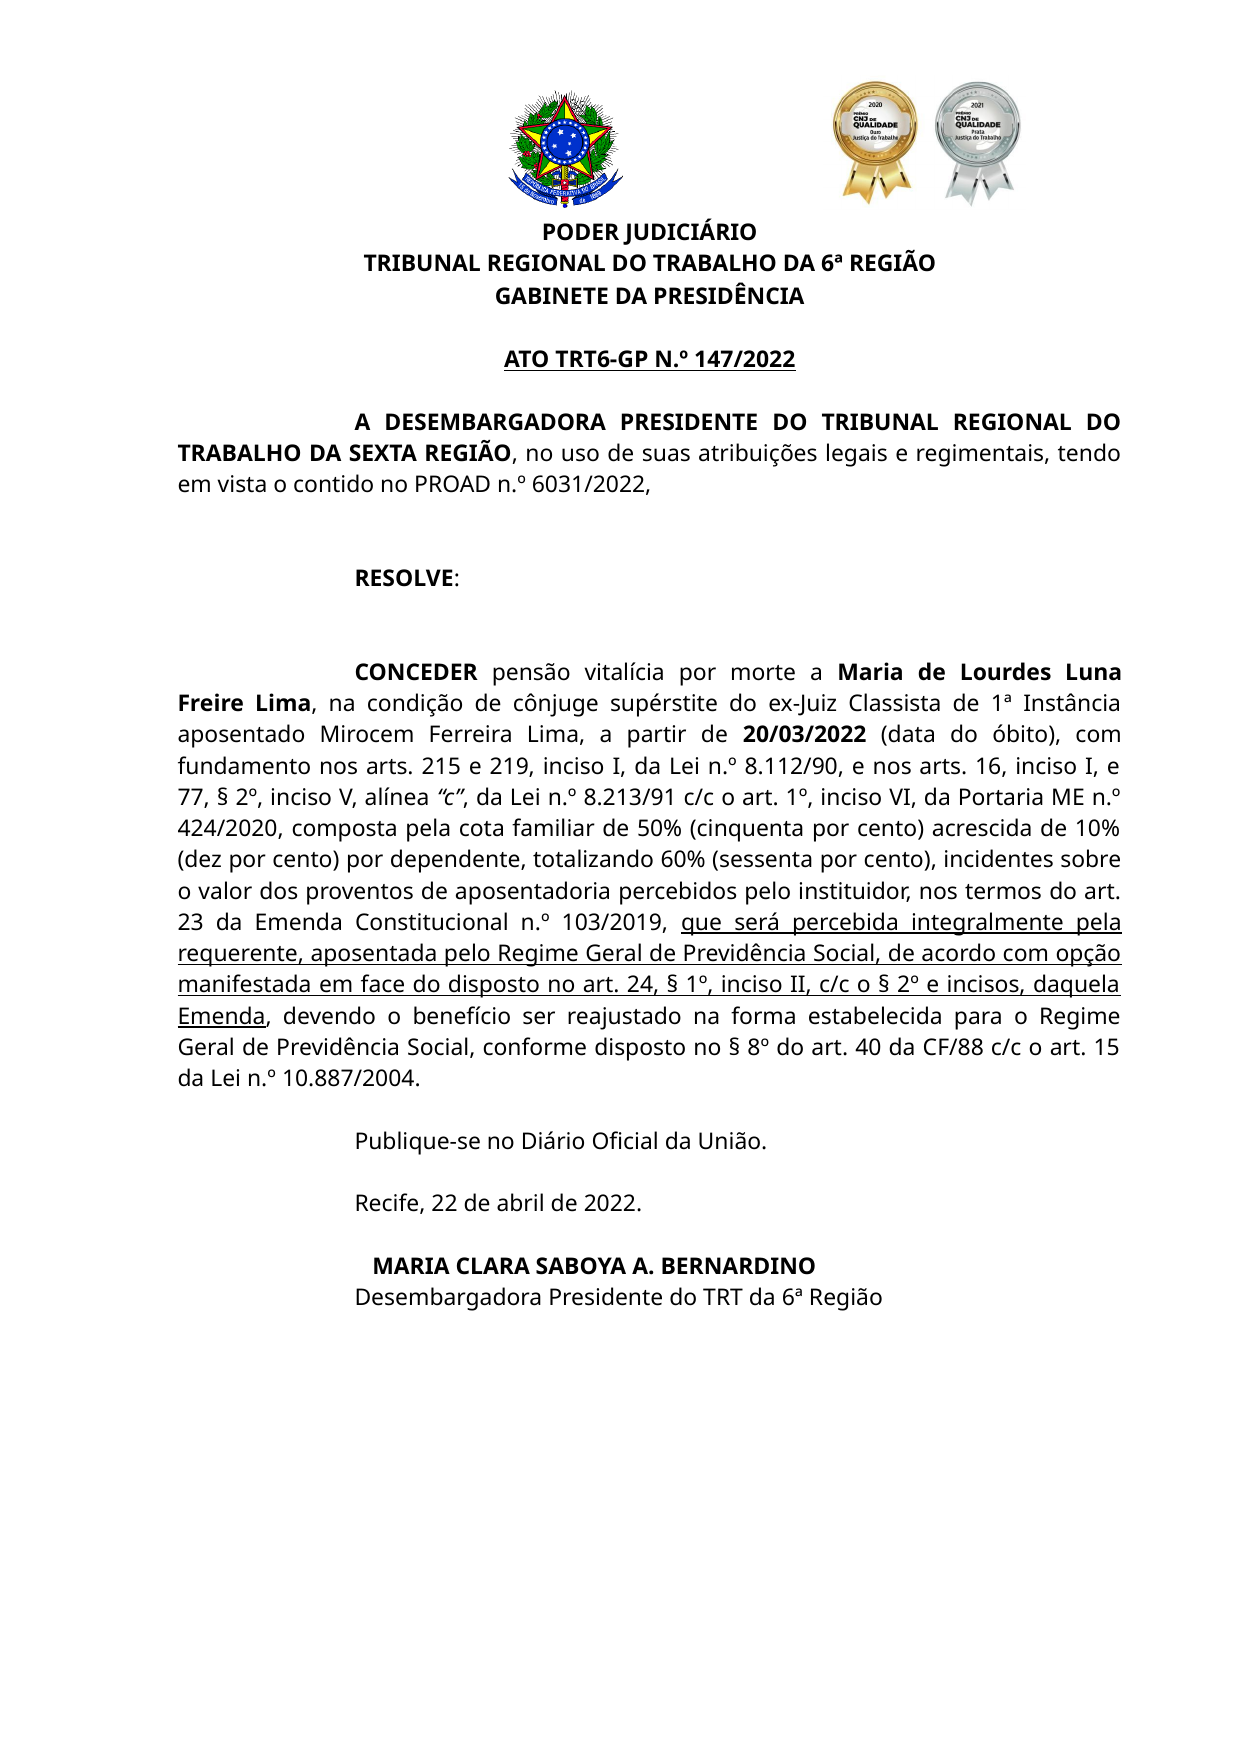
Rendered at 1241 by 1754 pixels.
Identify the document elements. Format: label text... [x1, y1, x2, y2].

text ATO TRT6-GP N.º 147/2022 [177, 343, 1122, 374]
text Publique-se no Diário Oficial da União. [177, 1124, 1122, 1156]
text A DESEMBARGADORA PRESIDENTE DO TRIBUNAL REGIONAL DO TRABALHO DA SEXTA REGIÃO, no uso de suas atribuições legais e regimentais, tendo em vista o contido no PROAD n.º 6031/2022, [177, 406, 1122, 499]
text CONCEDER pensão vitalícia por morte a Maria de Lourdes Luna Freire Lima, na condição de cônjuge supérstite do ex-Juiz Classista de 1ª Instância aposentado Mirocem Ferreira Lima, a partir de 20/03/2022 (data do óbito), com fundamento nos arts. 215 e 219, inciso I, da Lei n.º 8.112/90, e nos arts. 16, inciso I, e 77, § 2º, inciso V, alínea “c”, da Lei n.º 8.213/91 c/c o art. 1º, inciso VI, da Portaria ME n.º 424/2020, composta pela cota familiar de 50% (cinquenta por cento) acrescida de 10% (dez por cento) por dependente, totalizando 60% (sessenta por cento), incidentes sobre o valor dos proventos de aposentadoria percebidos pelo instituidor, nos termos do art. 23 da Emenda Constitucional n.º 103/2019, que será percebida integralmente pela requerente, aposentada pelo Regime Geral de Previdência Social, de acordo com opção [177, 656, 1122, 964]
text Desembargadora Presidente do TRT da 6ª Região [177, 1281, 1122, 1312]
picture [502, 87, 626, 210]
text MARIA CLARA SABOYA A. BERNARDINO [177, 1249, 1122, 1281]
text Recife, 22 de abril de 2022. [177, 1187, 1122, 1218]
text RESOLVE: [177, 562, 1122, 593]
picture [823, 75, 1027, 210]
text manifestada em face do disposto no art. 24, § 1º, inciso II, c/c o § 2º e incisos, daquela Emenda, devendo o benefício ser reajustado na forma estabelecida para o Regime Geral de Previdência Social, conforme disposto no § 8º do art. 40 da CF/88 c/c o art. 15 da Lei n.º 10.887/2004. [177, 965, 1122, 1093]
